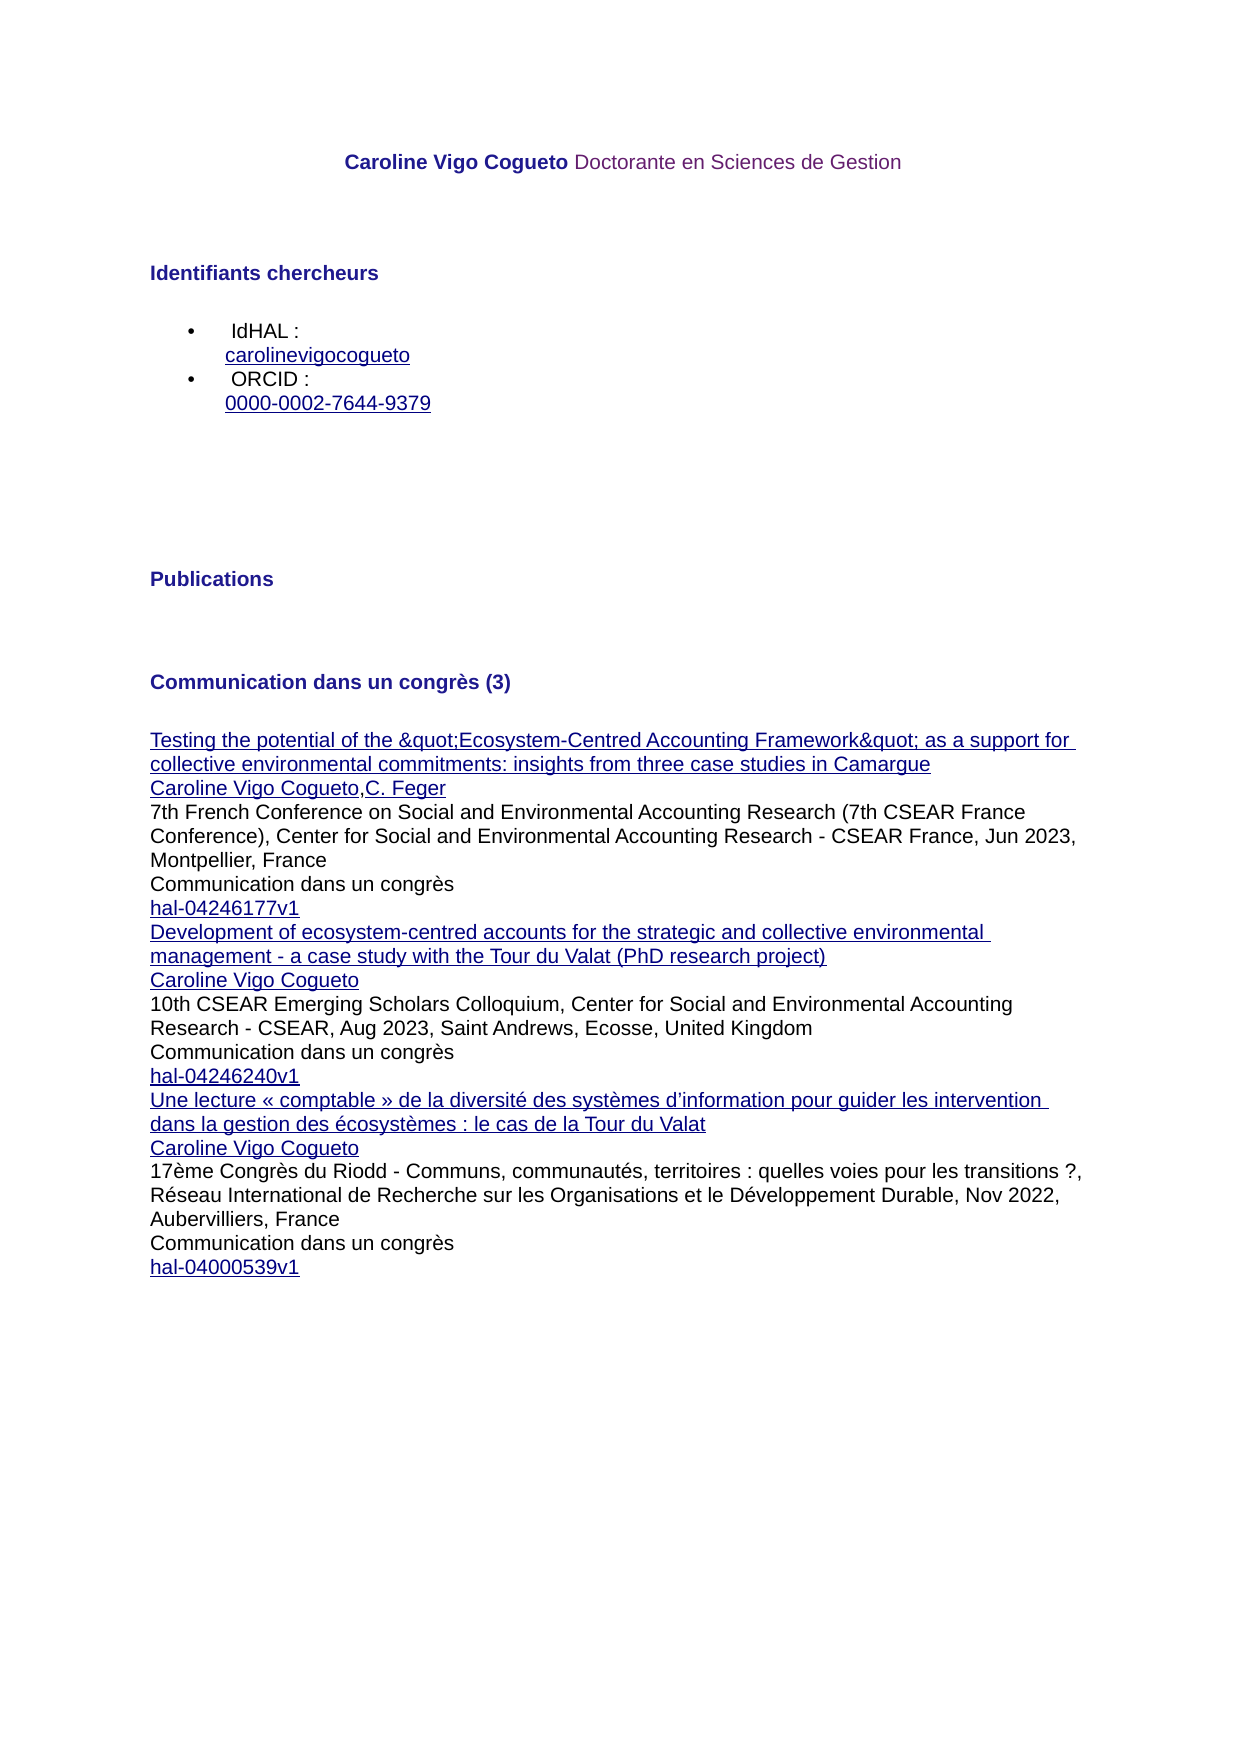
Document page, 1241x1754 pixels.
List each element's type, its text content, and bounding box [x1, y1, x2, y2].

table_header Testing the potential of the &quot;Ecosystem-Centred Accounting Framework&quot; as a support for collective environmental commitments: insights from three case studies in Camargue Caroline Vigo Cogueto,C. Feger 7th French Conference on Social and Environmental Accounting Research (7th CSEAR France Conference), Center for Social and Environmental Accounting Research - CSEAR France, Jun 2023, Montpellier, France Communication dans un congrès hal-04246177v1 [150, 728, 1090, 920]
subtitle Identifiants chercheurs [150, 260, 1090, 284]
list 0000-0002-7644-9379 [187, 391, 1090, 414]
list IdHAL : [187, 319, 1090, 343]
subtitle Communication dans un congrès (3) [150, 670, 1090, 694]
table_cell Development of ecosystem-centred accounts for the strategic and collective environmental management - a case study with the Tour du Valat (PhD research project) Caroline Vigo Cogueto 10th CSEAR Emerging Scholars Colloquium, Center for Social and Environmental Accounting Research - CSEAR, Aug 2023, Saint Andrews, Ecosse, United Kingdom Communication dans un congrès hal-04246240v1 [150, 920, 1090, 1087]
table_cell Une lecture « comptable » de la diversité des systèmes d’information pour guider les intervention dans la gestion des écosystèmes : le cas de la Tour du Valat Caroline Vigo Cogueto 17ème Congrès du Riodd - Communs, communautés, territoires : quelles voies pour les transitions ?, Réseau International de Recherche sur les Organisations et le Développement Durable, Nov 2022, Aubervilliers, France Communication dans un congrès hal-04000539v1 [150, 1088, 1090, 1279]
list carolinevigocogueto [187, 343, 1090, 367]
subtitle Publications [150, 567, 1090, 591]
list ORCID : [187, 367, 1090, 391]
subtitle Caroline Vigo Cogueto Doctorante en Sciences de Gestion [150, 150, 1090, 174]
